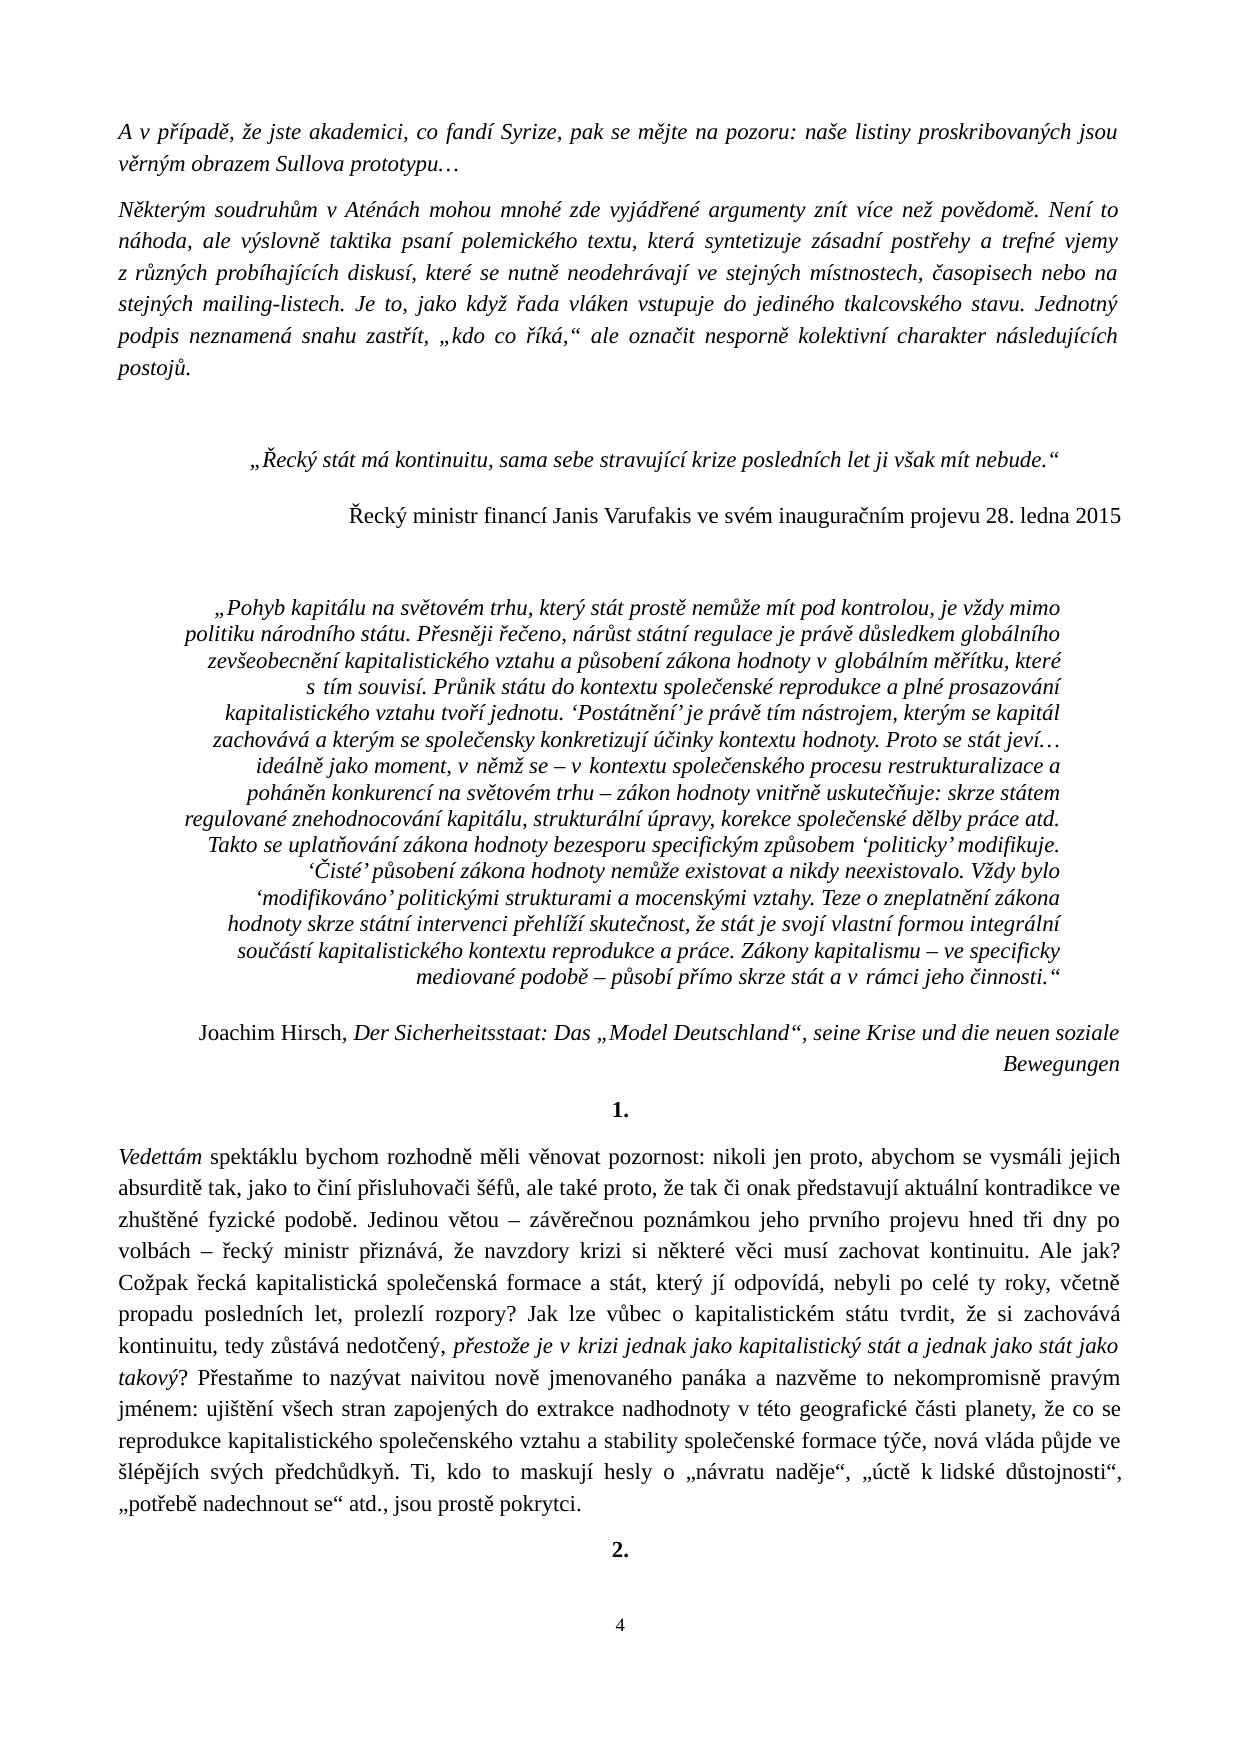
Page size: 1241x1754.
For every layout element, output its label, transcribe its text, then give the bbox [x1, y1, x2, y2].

text A v případě, že jste akademici, co fandí Syrize, pak se mějte na pozoru: naše listiny proskribovaných jsou věrným obrazem Sullova prototypu… [118, 118, 1122, 176]
text 2. [118, 1536, 1122, 1562]
text Řecký ministr financí Janis Varufakis ve svém inauguračním projevu 28. ledna 2015 [118, 502, 1122, 528]
text „Pohyb kapitálu na světovém trhu, který stát prostě nemůže mít pod kontrolou, je vždy mimo politiku národního státu. Přesněji řečeno, nárůst státní regulace je právě důsledkem globálního zevšeobecnění kapitalistického vztahu a působení zákona hodnoty v globálním měřítku, které s tím souvisí. Průnik státu do kontextu společenské reprodukce a plné prosazování kapitalistického vztahu tvoří jednotu. ‘Postátnění’ je právě tím nástrojem, kterým se kapitál zachovává a kterým se společensky konkretizují účinky kontextu hodnoty. Proto se stát jeví… ideálně jako moment, v němž se – v kontextu společenského procesu restrukturalizace a poháněn konkurencí na světovém trhu – zákon hodnoty vnitřně uskutečňuje: skrze státem regulované znehodnocování kapitálu, strukturální úpravy, korekce společenské dělby práce atd. Takto se uplatňování zákona hodnoty bezesporu specifickým způsobem ‘politicky’ modifikuje. ‘Čisté’ působení zákona hodnoty nemůže existovat a nikdy neexistovalo. Vždy bylo ‘modifikováno’ politickými strukturami a mocenskými vztahy. Teze o zneplatnění zákona hodnoty skrze státní intervenci přehlíží skutečnost, že stát je svojí vlastní formou integrální součástí kapitalistického kontextu reprodukce a práce. Zákony kapitalismu – ve specificky mediované podobě – působí přímo skrze stát a v rámci jeho činnosti.“ [177, 594, 1063, 989]
text Joachim Hirsch, Der Sicherheitsstaat: Das „Model Deutschland“, seine Krise und die neuen soziale Bewegungen [118, 1019, 1122, 1077]
text 1. [118, 1097, 1122, 1123]
text Některým soudruhům v Aténách mohou mnohé zde vyjádřené argumenty znít více než povědomě. Není to náhoda, ale výslovně taktika psaní polemického textu, která syntetizuje zásadní postřehy a trefné vjemy z různých probíhajících diskusí, které se nutně neodehrávají ve stejných místnostech, časopisech nebo na stejných mailing-listech. Je to, jako když řada vláken vstupuje do jediného tkalcovského stavu. Jednotný podpis neznamená snahu zastřít, „kdo co říká,“ ale označit nesporně kolektivní charakter následujících postojů. [118, 196, 1122, 380]
text Vedettám spektáklu bychom rozhodně měli věnovat pozornost: nikoli jen proto, abychom se vysmáli jejich absurditě tak, jako to činí přisluhovači šéfů, ale také proto, že tak či onak představují aktuální kontradikce ve zhuštěné fyzické podobě. Jedinou větou – závěrečnou poznámkou jeho prvního projevu hned tři dny po volbách – řecký ministr přiznává, že navzdory krizi si některé věci musí zachovat kontinuitu. Ale jak? Cožpak řecká kapitalistická společenská formace a stát, který jí odpovídá, nebyli po celé ty roky, včetně propadu posledních let, prolezlí rozpory? Jak lze vůbec o kapitalistickém státu tvrdit, že si zachovává kontinuitu, tedy zůstává nedotčený, přestože je v krizi jednak jako kapitalistický stát a jednak jako stát jako takový? Přestaňme to nazývat naivitou nově jmenovaného panáka a nazvěme to nekompromisně pravým jménem: ujištění všech stran zapojených do extrakce nadhodnoty v této geografické části planety, že co se reprodukce kapitalistického společenského vztahu a stability společenské formace týče, nová vláda půjde ve šlépějích svých předchůdkyň. Ti, kdo to maskují hesly o „návratu naděje“, „úctě k lidské důstojnosti“, „potřebě nadechnout se“ atd., jsou prostě pokrytci. [118, 1143, 1122, 1516]
text „Řecký stát má kontinuitu, sama sebe stravující krize posledních let ji však mít nebude.“ [177, 446, 1063, 472]
